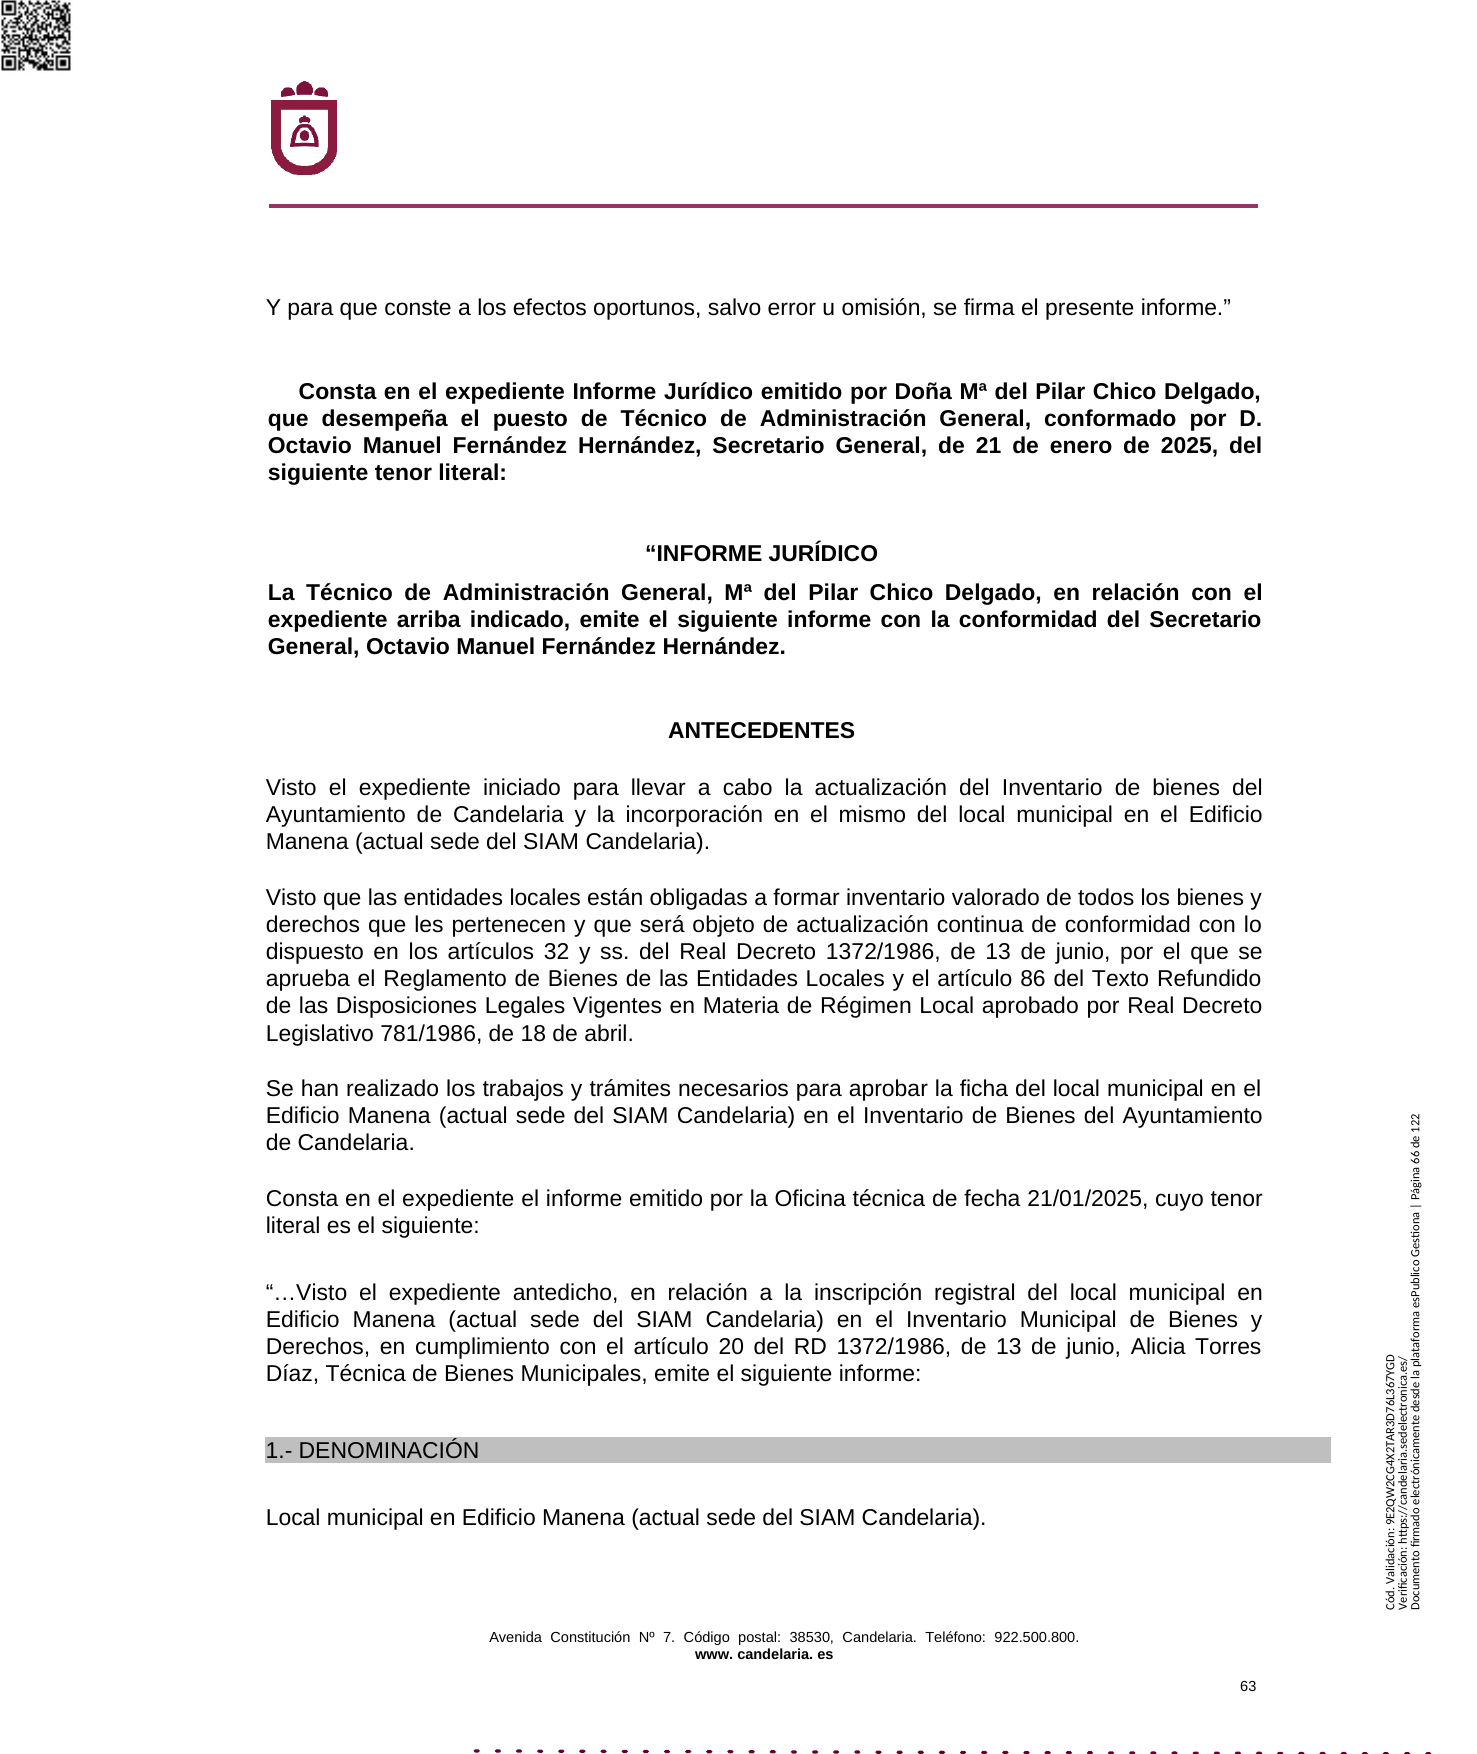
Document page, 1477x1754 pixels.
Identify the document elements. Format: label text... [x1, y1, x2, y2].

text Se han realizado los trabajos y trámites necesarios para aprobar la ficha del local municipal en el Edificio Manena (actual sede del SIAM Candelaria) en el Inventario de Bienes del Ayuntamiento de Candelaria. [266, 1075, 1263, 1156]
subtitle ANTECEDENTES [271, 717, 1258, 743]
text La Técnico de Administración General, Mª del Pilar Chico Delgado, en relación con el expediente arriba indicado, emite el siguiente informe con la conformidad del Secretario General, Octavio Manuel Fernández Hernández. [268, 579, 1263, 659]
text Consta en el expediente Informe Jurídico emitido por Doña Mª del Pilar Chico Delgado, que desempeña el puesto de Técnico de Administración General, conformado por D. Octavio Manuel Fernández Hernández, Secretario General, de 21 de enero de 2025, del siguiente tenor literal: [268, 378, 1263, 485]
text Visto que las entidades locales están obligadas a formar inventario valorado de todos los bienes y derechos que les pertenecen y que será objeto de actualización continua de conformidad con lo dispuesto en los artículos 32 y ss. del Real Decreto 1372/1986, de 13 de junio, por el que se aprueba el Reglamento de Bienes de las Entidades Locales y el artículo 86 del Texto Refundido de las Disposiciones Legales Vigentes en Materia de Régimen Local aprobado por Real Decreto Legislativo 781/1986, de 18 de abril. [266, 884, 1263, 1046]
text Visto el expediente iniciado para llevar a cabo la actualización del Inventario de bienes del Ayuntamiento de Candelaria y la incorporación en el mismo del local municipal en el Edificio Manena (actual sede del SIAM Candelaria). [266, 774, 1263, 855]
subtitle “INFORME JURÍDICO [271, 540, 1258, 566]
text Y para que conste a los efectos oportunos, salvo error u omisión, se firma el presente informe.” [266, 294, 1263, 320]
text 1.- DENOMINACIÓN [265, 1437, 1331, 1463]
text Consta en el expediente el informe emitido por la Oficina técnica de fecha 21/01/2025, cuyo tenor literal es el siguiente: [266, 1185, 1263, 1238]
text Local municipal en Edificio Manena (actual sede del SIAM Candelaria). [266, 1504, 1263, 1530]
text “…Visto el expediente antedicho, en relación a la inscripción registral del local municipal en Edificio Manena (actual sede del SIAM Candelaria) en el Inventario Municipal de Bienes y Derechos, en cumplimiento con el artículo 20 del RD 1372/1986, de 13 de junio, Alicia Torres Díaz, Técnica de Bienes Municipales, emite el siguiente informe: [266, 1278, 1263, 1386]
